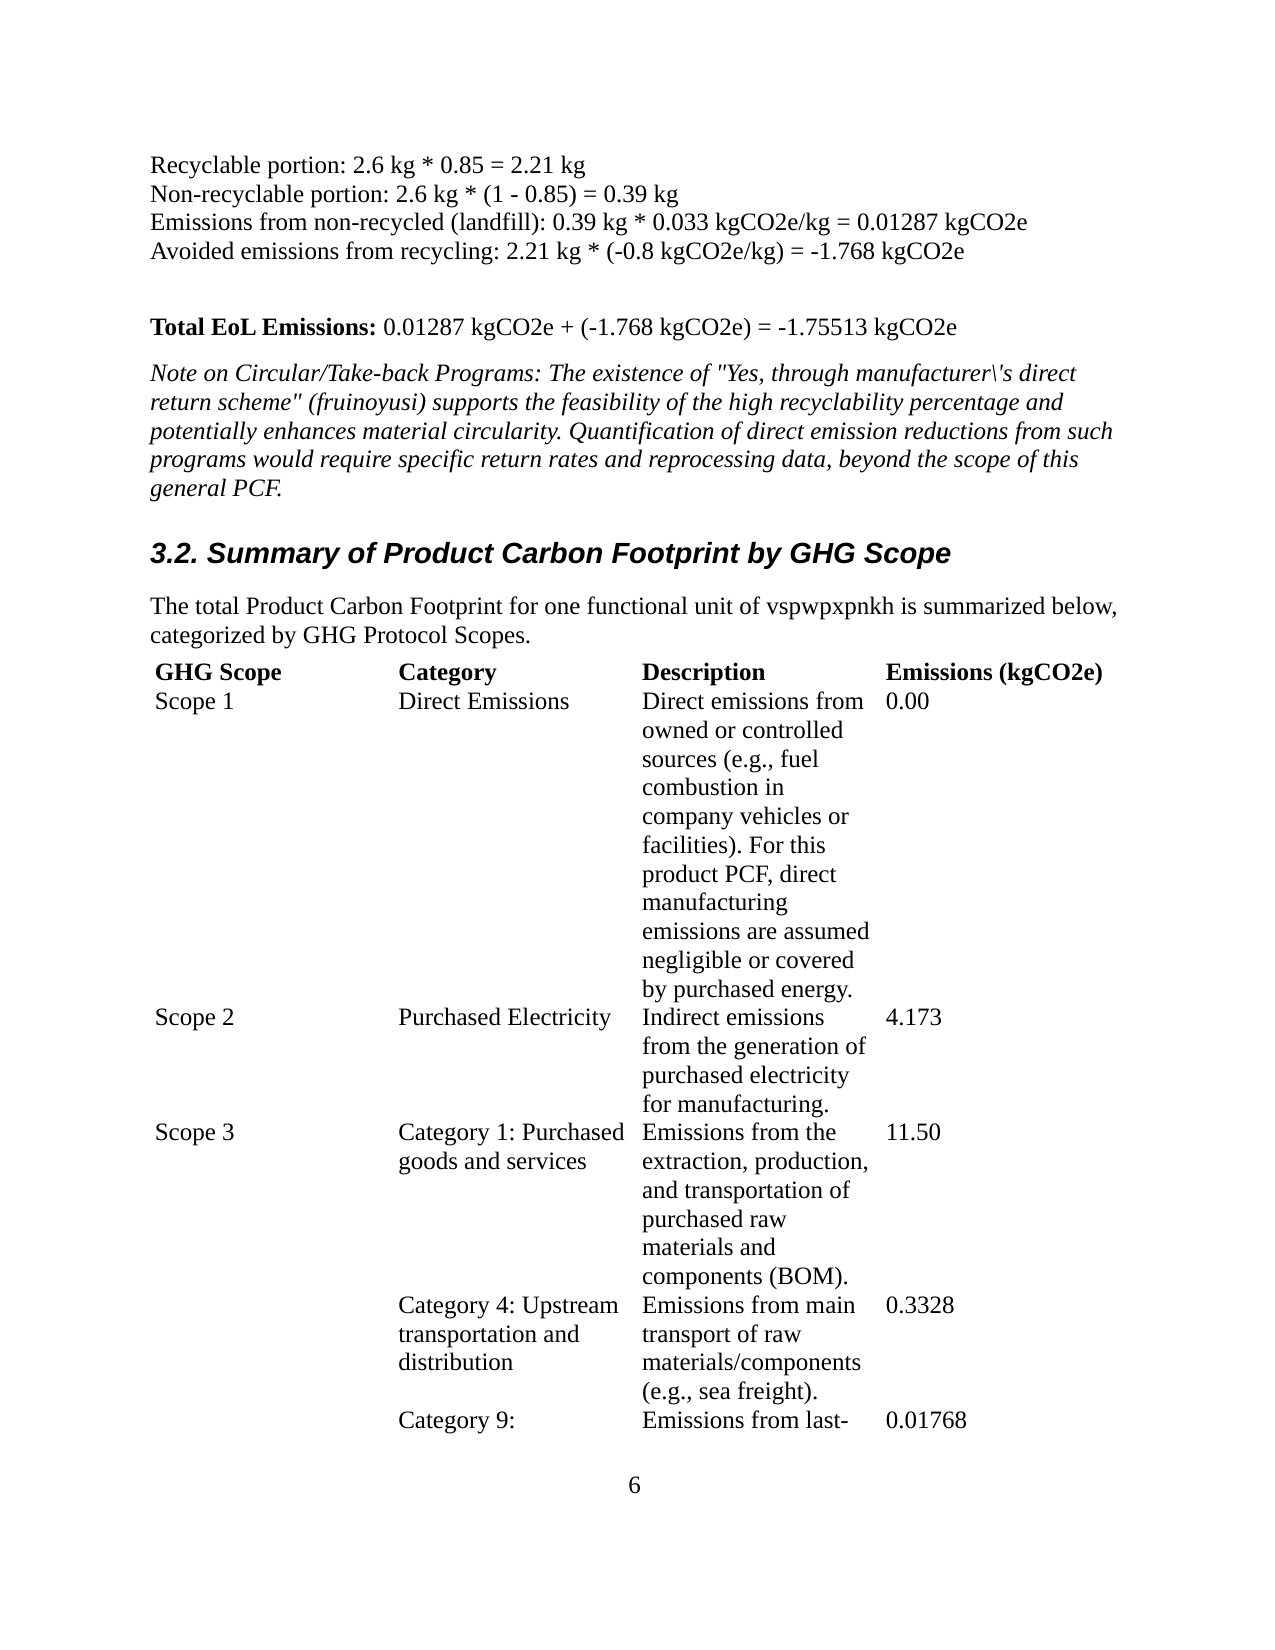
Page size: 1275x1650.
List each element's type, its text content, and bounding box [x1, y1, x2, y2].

table_cell 4.173 [881, 1003, 1125, 1117]
table_cell Direct emissions from owned or controlled sources (e.g., fuel combustion in company vehicles or facilities). For this product PCF, direct manufacturing emissions are assumed negligible or covered by purchased energy. [638, 686, 881, 1002]
table_header GHG Scope [150, 658, 394, 686]
table_header Description [638, 658, 881, 686]
table_header Emissions (kgCO2e) [881, 658, 1125, 686]
table_cell Emissions from the extraction, production, and transportation of purchased raw materials and components (BOM). [638, 1118, 881, 1290]
text The total Product Carbon Footprint for one functional unit of vspwpxpnkh is summarized below, categorized by GHG Protocol Scopes. [150, 591, 1125, 648]
table_cell Direct Emissions [394, 686, 637, 1002]
table_cell Category 4: Upstream transportation and distribution [394, 1290, 637, 1405]
table_cell Category 9: [394, 1405, 637, 1434]
table_cell 0.01768 [881, 1405, 1125, 1434]
table_cell 0.3328 [881, 1290, 1125, 1405]
table_cell Category 1: Purchased goods and services [394, 1118, 637, 1290]
table_cell Purchased Electricity [394, 1003, 637, 1117]
table_cell Emissions from last- [638, 1405, 881, 1434]
subtitle 3.2. Summary of Product Carbon Footprint by GHG Scope [150, 536, 1125, 569]
text Note on Circular/Take-back Programs: The existence of "Yes, through manufacturer\'s direct return scheme" (fruinoyusi) supports the feasibility of the high recyclability percentage and potentially enhances material circularity. Quantification of direct emission reductions from such programs would require specific return rates and reprocessing data, beyond the scope of this general PCF. [150, 358, 1125, 502]
table_header Category [394, 658, 637, 686]
table_cell Scope 2 [150, 1003, 394, 1117]
text Recyclable portion: 2.6 kg * 0.85 = 2.21 kg Non-recyclable portion: 2.6 kg * (1 - 0.85) = 0.39 kg Emissions from non-recycled (landfill): 0.39 kg * 0.033 kgCO2e/kg = 0.01287 kgCO2e Avoided emissions from recycling: 2.21 kg * (-0.8 kgCO2e/kg) = -1.768 kgCO2e [150, 150, 1125, 294]
table_cell Emissions from main transport of raw materials/components (e.g., sea freight). [638, 1290, 881, 1405]
table_cell 0.00 [881, 686, 1125, 1002]
table_cell Scope 3 [150, 1118, 394, 1434]
table_cell 11.50 [881, 1118, 1125, 1290]
table_cell Indirect emissions from the generation of purchased electricity for manufacturing. [638, 1003, 881, 1117]
text Total EoL Emissions: 0.01287 kgCO2e + (-1.768 kgCO2e) = -1.75513 kgCO2e [150, 312, 1125, 340]
table_cell Scope 1 [150, 686, 394, 1002]
